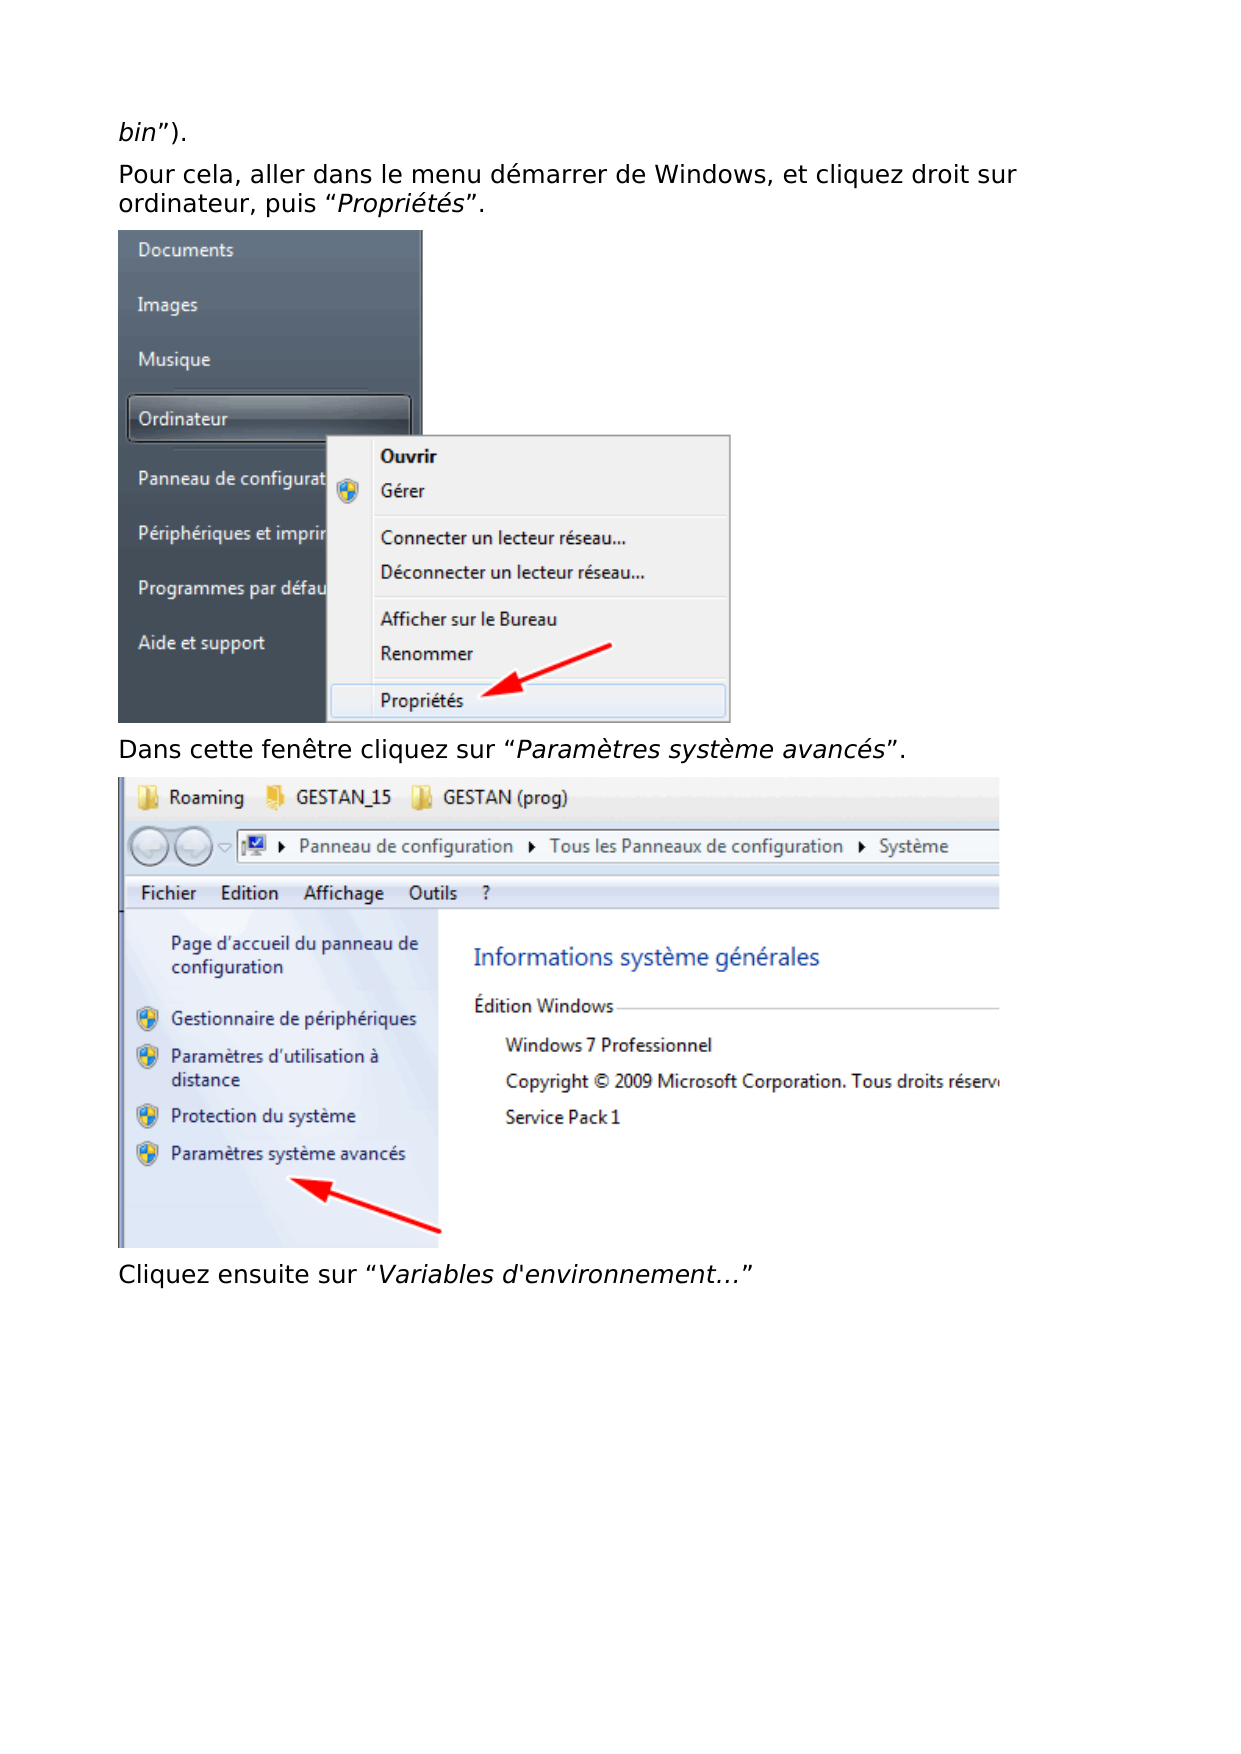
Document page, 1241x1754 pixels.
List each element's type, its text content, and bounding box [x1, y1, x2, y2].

picture [118, 777, 1000, 1248]
picture [118, 230, 731, 723]
text bin”). [118, 118, 1122, 147]
text Pour cela, aller dans le menu démarrer de Windows, et cliquez droit sur ordinateur, puis “Propriétés”. [118, 160, 1122, 218]
text Dans cette fenêtre cliquez sur “Paramètres système avancés”. [118, 735, 1122, 764]
text Cliquez ensuite sur “Variables d'environnement…” [118, 1260, 1122, 1289]
